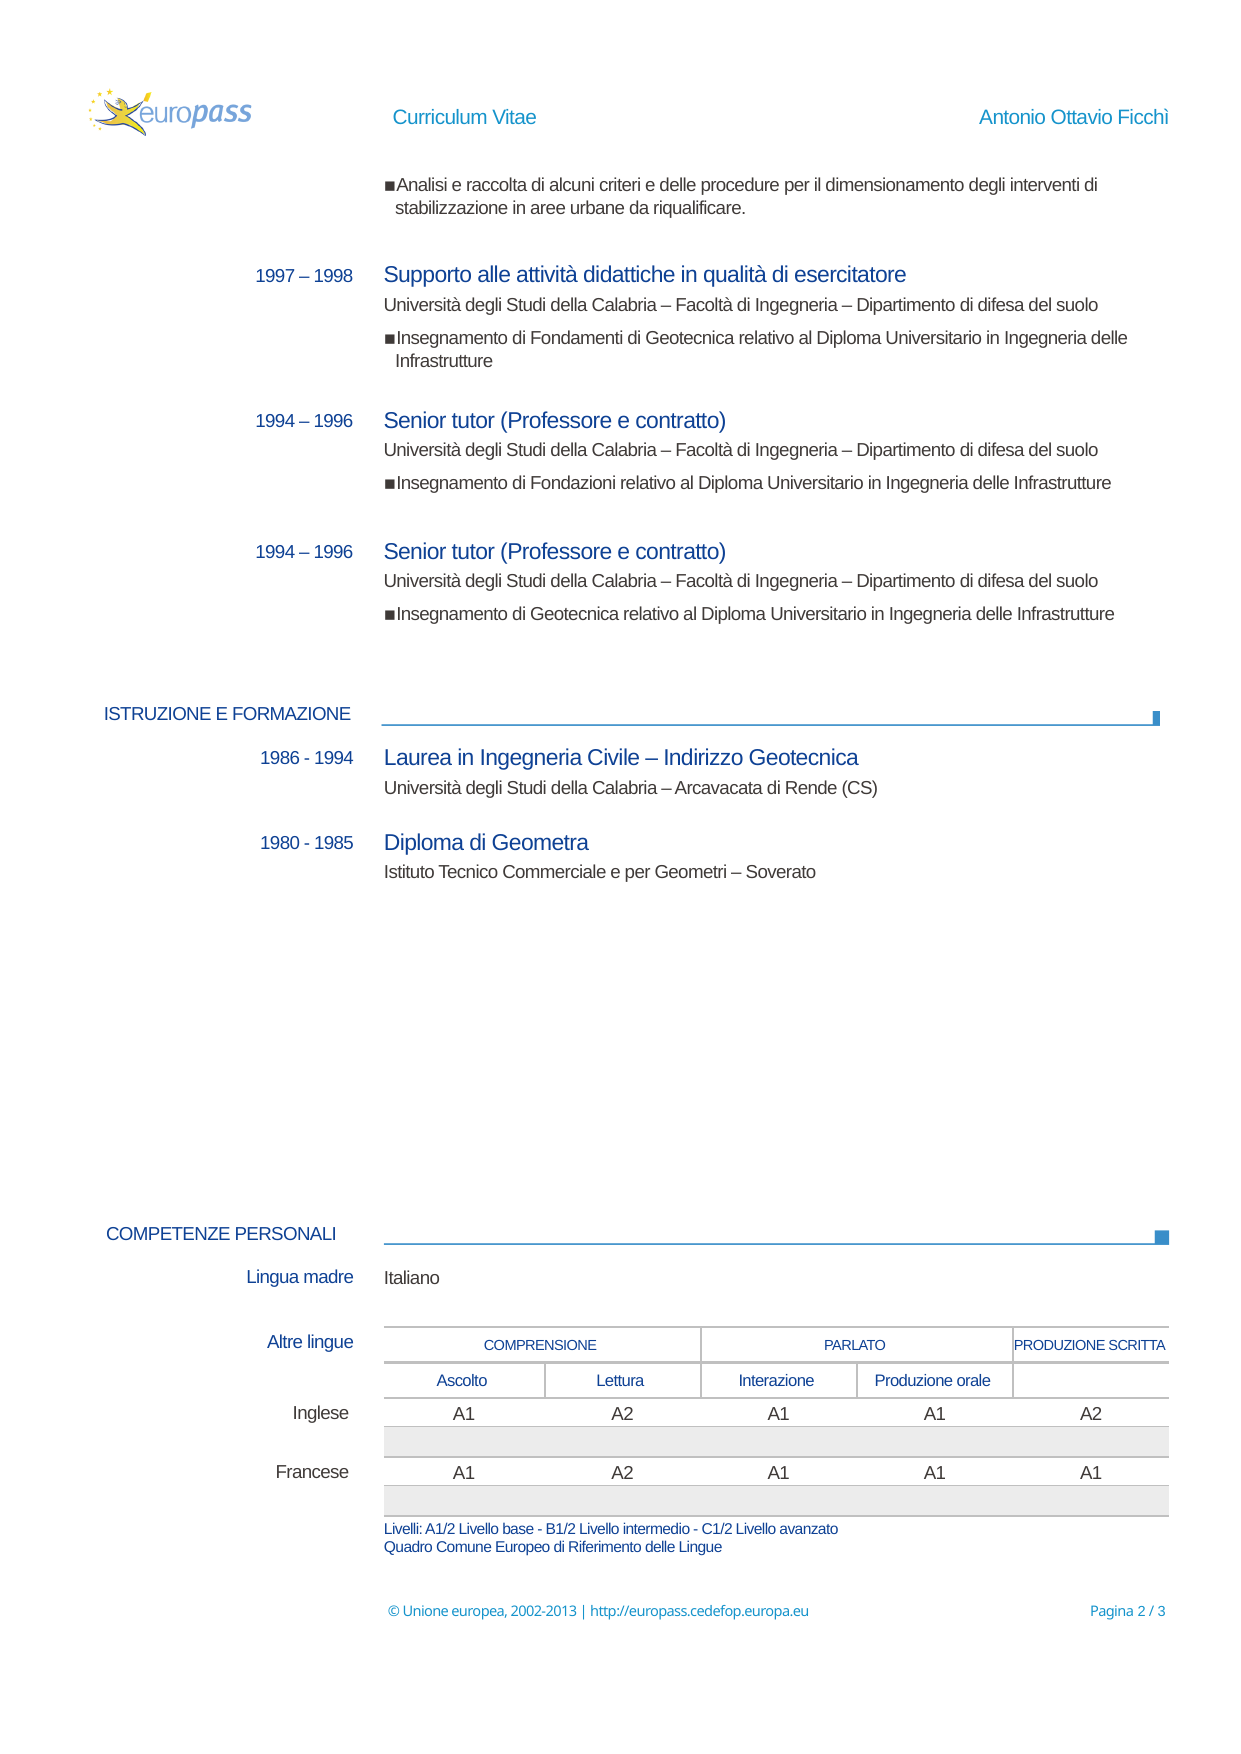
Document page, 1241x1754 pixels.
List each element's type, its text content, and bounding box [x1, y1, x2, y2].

table_cell A1 [857, 1458, 1013, 1485]
table_cell [89, 171, 383, 261]
table_cell [1167, 601, 1174, 648]
table_cell [1167, 433, 1174, 469]
table_cell [384, 1291, 1169, 1326]
table_cell [1167, 288, 1174, 324]
table_cell A1 [857, 1399, 1013, 1426]
table_cell Diploma di Geometra [384, 829, 1033, 855]
table_cell [1167, 407, 1174, 433]
table_cell A2 [545, 1399, 701, 1426]
table_header [1034, 744, 1169, 771]
table_cell Produzione orale [858, 1364, 1012, 1397]
table_cell Inglese [89, 1397, 384, 1426]
table_cell [383, 371, 1167, 407]
table_cell [384, 807, 1169, 828]
table_cell [1167, 261, 1174, 288]
table_cell [89, 1426, 384, 1456]
table_cell Insegnamento di Fondazioni relativo al Diploma Universitario in Ingegneria delle Infrastrutture [383, 469, 1167, 538]
table_header [384, 1223, 1169, 1243]
table_cell A2 [1013, 1399, 1169, 1426]
table_cell [384, 1427, 1169, 1456]
table_cell Università degli Studi della Calabria – Facoltà di Ingegneria – Dipartimento di difesa del suolo [383, 433, 1167, 469]
table_cell Francese [89, 1456, 384, 1485]
table_cell [89, 1515, 384, 1556]
table_cell A1 [1013, 1458, 1169, 1485]
table_cell 1980 - 1985 [89, 829, 384, 1204]
table_cell Interazione [702, 1364, 856, 1397]
table_cell [1034, 829, 1169, 855]
table_cell [384, 1486, 1169, 1515]
table_cell Senior tutor (Professore e contratto) [383, 538, 1167, 564]
table_cell PRODUZIONE SCRITTA [1014, 1328, 1169, 1361]
table_cell [1167, 324, 1174, 371]
table_cell COMPRENSIONE [384, 1328, 700, 1361]
table_header Laurea in Ingegneria Civile – Indirizzo Geotecnica [384, 744, 1033, 771]
table_header COMPETENZE PERSONALI [89, 1223, 384, 1245]
table_cell Insegnamento di Geotecnica relativo al Diploma Universitario in Ingegneria delle Infrastrutture [383, 601, 1167, 648]
table_cell [1014, 1364, 1169, 1397]
table_cell [1167, 564, 1174, 601]
table_cell PARLATO [702, 1328, 1012, 1361]
table_cell A1 [384, 1458, 544, 1485]
table_cell Lettura [546, 1364, 700, 1397]
table_cell [1167, 469, 1174, 538]
table_cell [89, 1291, 384, 1326]
table_cell Università degli Studi della Calabria – Facoltà di Ingegneria – Dipartimento di difesa del suolo [383, 564, 1167, 601]
table_cell [89, 1485, 384, 1515]
table_header Italiano [384, 1264, 1169, 1291]
table_cell 1994 – 1996 [89, 538, 383, 683]
table_cell Livelli: A1/2 Livello base - B1/2 Livello intermedio - C1/2 Livello avanzato Quadro Comune Europeo di Riferimento delle Lingue [384, 1517, 1169, 1556]
table_cell [384, 1182, 1169, 1204]
table_cell A2 [545, 1458, 701, 1485]
table_cell A1 [701, 1458, 857, 1485]
table_cell [1167, 648, 1174, 683]
table_cell 1997 – 1998 [89, 261, 383, 407]
table_cell Altre lingue [89, 1326, 384, 1397]
table_header [381, 703, 1160, 724]
table_cell A1 [384, 1399, 544, 1426]
table_cell Istituto Tecnico Commerciale e per Geometri – Soverato [384, 855, 1169, 1182]
table_cell Ascolto [384, 1364, 544, 1397]
table_header 1986 - 1994 [89, 744, 384, 828]
table_header Lingua madre [89, 1264, 384, 1291]
table_header ISTRUZIONE E FORMAZIONE [89, 703, 381, 725]
table_cell [383, 648, 1167, 683]
table_cell [1167, 171, 1174, 261]
table_cell Supporto alle attività didattiche in qualità di esercitatore [383, 261, 1167, 288]
table_cell Senior tutor (Professore e contratto) [383, 407, 1167, 433]
table_cell 1994 – 1996 [89, 407, 383, 538]
table_cell [1167, 371, 1174, 407]
table_cell Università degli Studi della Calabria – Facoltà di Ingegneria – Dipartimento di difesa del suolo [383, 288, 1167, 324]
table_cell Università degli Studi della Calabria – Arcavacata di Rende (CS) [384, 771, 1169, 807]
table_cell Analisi e raccolta di alcuni criteri e delle procedure per il dimensionamento degli interventi di stabilizzazione in aree urbane da riqualificare. [383, 171, 1167, 261]
table_cell A1 [701, 1399, 857, 1426]
table_cell [1167, 538, 1174, 564]
table_cell Insegnamento di Fondamenti di Geotecnica relativo al Diploma Universitario in Ingegneria delle Infrastrutture [383, 324, 1167, 371]
